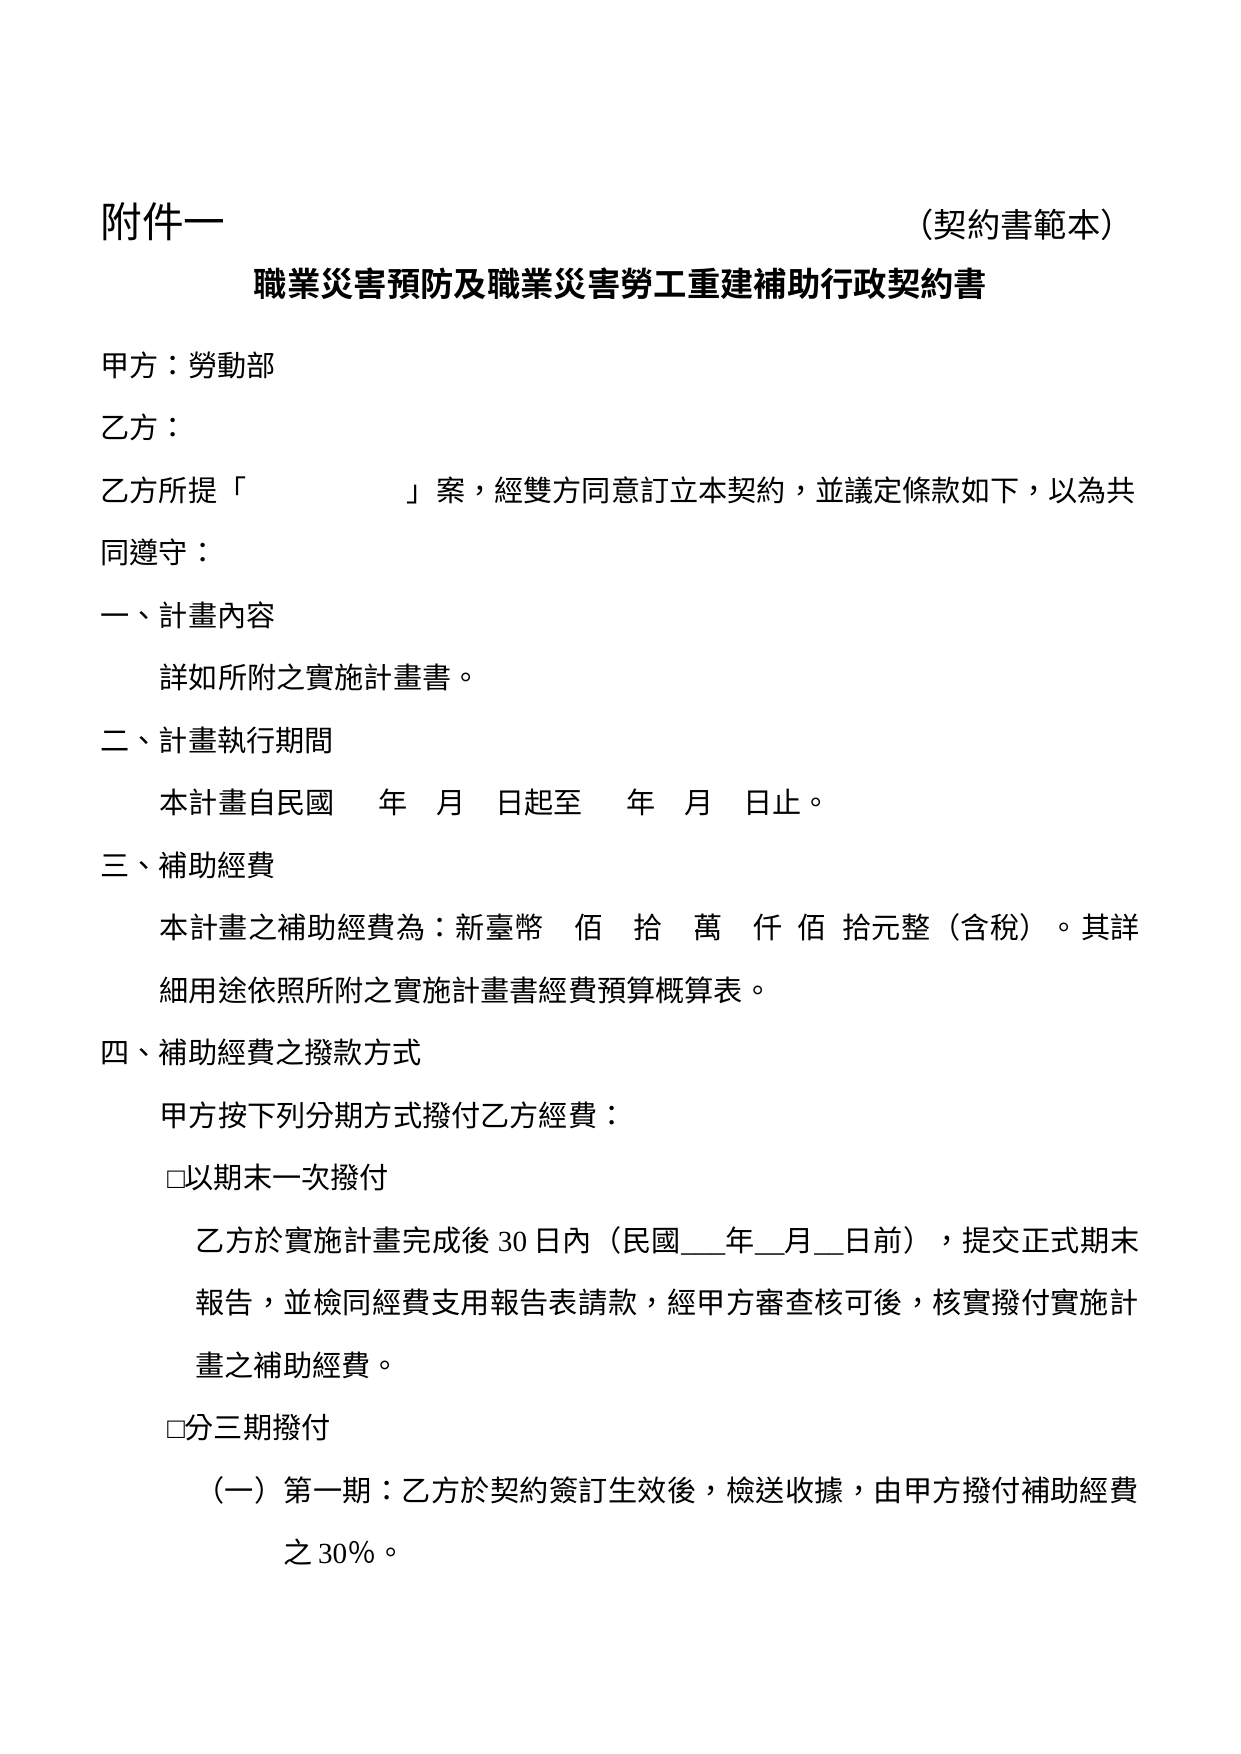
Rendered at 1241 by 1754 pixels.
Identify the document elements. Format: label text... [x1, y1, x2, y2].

text 乙方所提「 」案，經雙方同意訂立本契約，並議定條款如下，以為共同遵守： [100, 447, 1140, 572]
text 甲方：勞動部 [100, 322, 1140, 384]
text 乙方於實施計畫完成後30日內（民國___年__月__日前），提交正式期末報告，並檢同經費支用報告表請款，經甲方審查核可後，核實撥付實施計畫之補助經費。 [195, 1197, 1140, 1384]
text □分三期撥付 [138, 1384, 1140, 1447]
text 本計畫之補助經費為：新臺幣 佰 拾 萬 仟 佰 拾元整（含稅）。其詳細用途依照所附之實施計畫書經費預算概算表。 [159, 884, 1140, 1009]
text 一、計畫內容 [100, 572, 1140, 634]
text 附件一 （契約書範本） [100, 178, 1140, 240]
text 詳如所附之實施計畫書。 [159, 634, 1140, 697]
text 二、計畫執行期間 [100, 697, 1140, 759]
text 三、補助經費 [100, 822, 1140, 884]
text 本計畫自民國 年 月 日起至 年 月 日止。 [159, 759, 1140, 822]
text □以期末一次撥付 [138, 1134, 1140, 1197]
text 甲方按下列分期方式撥付乙方經費： [159, 1072, 1140, 1134]
text （一）第一期：乙方於契約簽訂生效後，檢送收據，由甲方撥付補助經費之30％。 [195, 1447, 1140, 1572]
text 四、補助經費之撥款方式 [100, 1009, 1140, 1072]
subtitle 職業災害預防及職業災害勞工重建補助行政契約書 [100, 240, 1140, 303]
text 乙方： [100, 384, 1140, 447]
